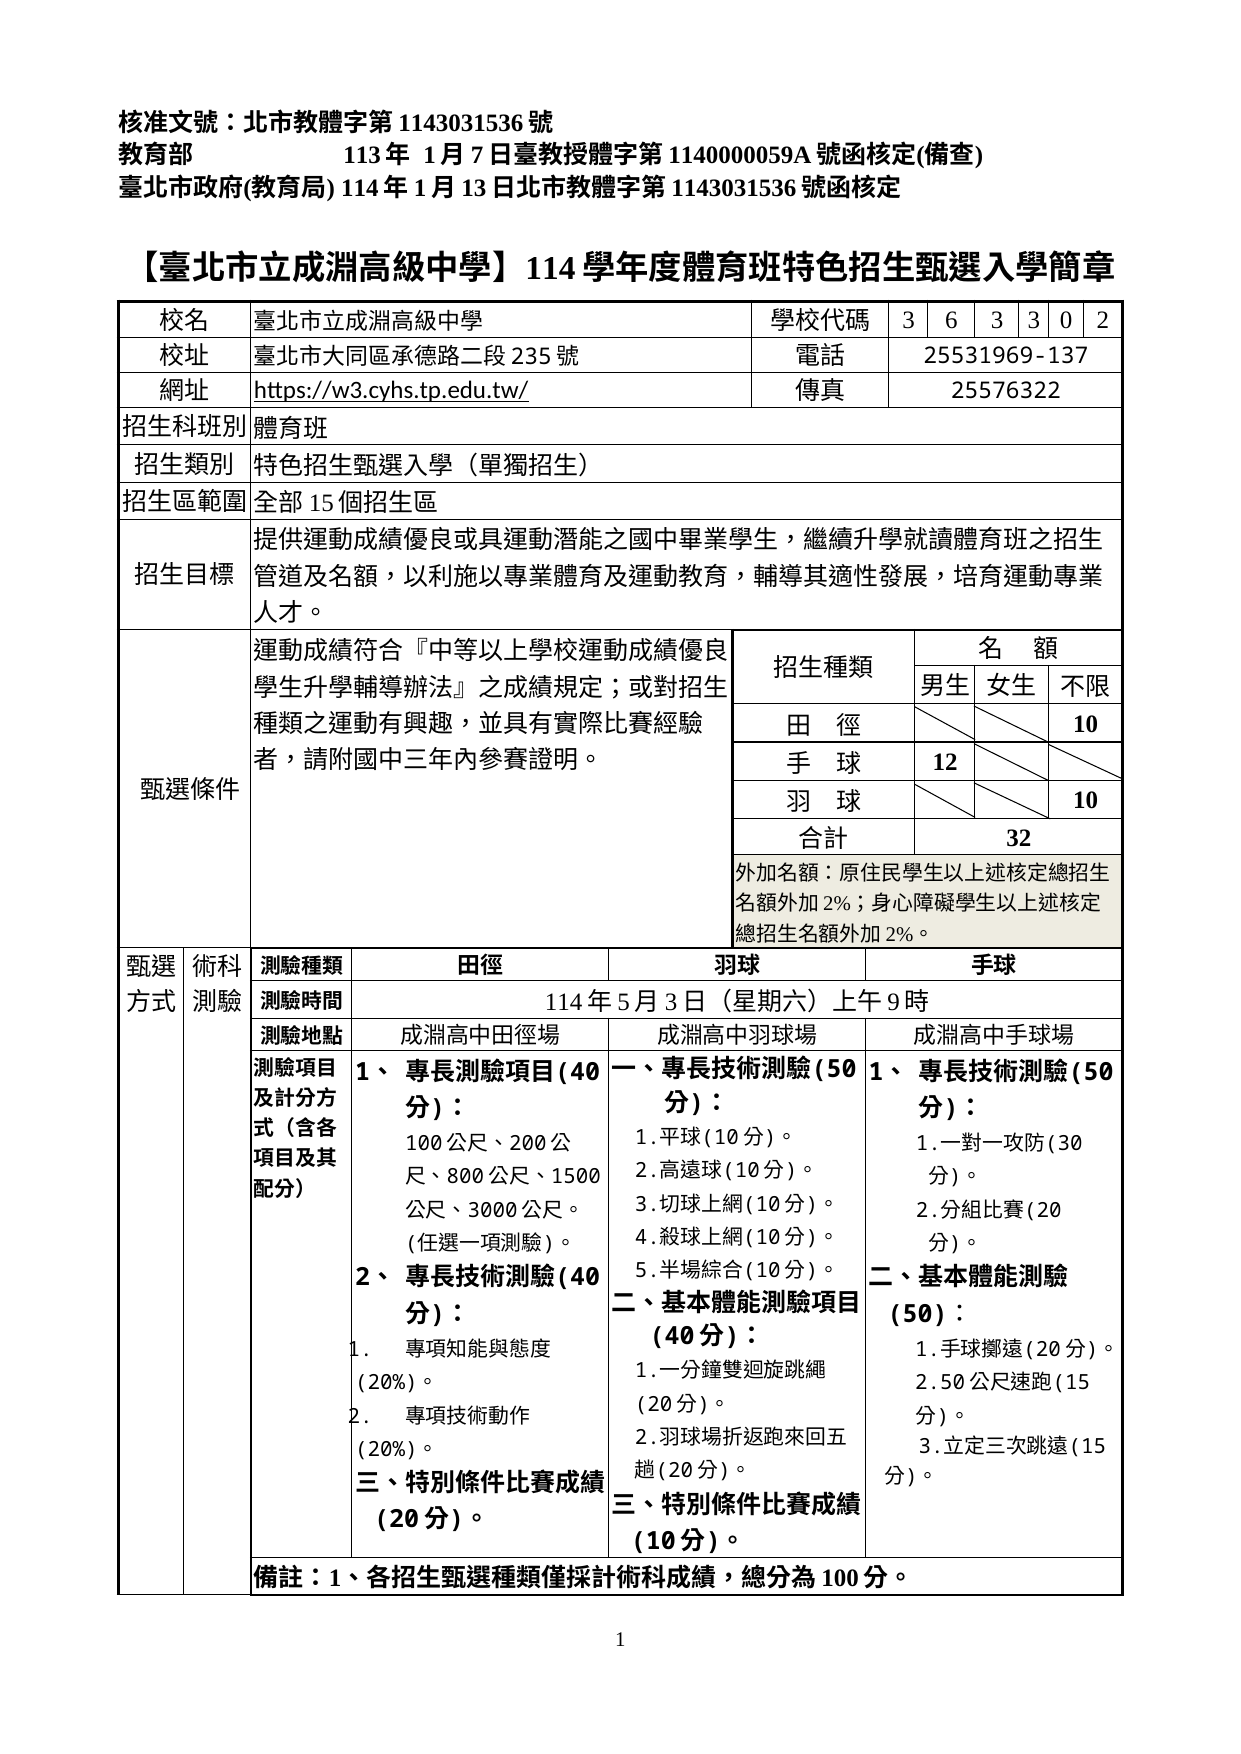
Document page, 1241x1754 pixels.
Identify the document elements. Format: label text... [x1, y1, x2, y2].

table_cell 成淵高中手球場 [866, 1019, 1121, 1050]
table_cell 10 [1049, 781, 1121, 818]
table_cell [976, 743, 1048, 779]
table_cell [975, 704, 1048, 740]
table_cell 測驗地點 [252, 1019, 351, 1050]
table_cell 不限 [1049, 666, 1121, 703]
table_header 0 [1049, 303, 1083, 337]
table_cell 一、專長技術測驗(50分)： 1.平球(10分)。 2.高遠球(10分)。 3.切球上網(10分)。 4.殺球上網(10分)。 5.半場綜合(10分)。 二、基本體能測驗項目(40分)： 1.一分鐘雙迴旋跳繩(20分)。 2.羽球場折返跑來回五趟(20分)。 三、特別條件比賽成績(10分)。 [609, 1051, 865, 1557]
table_cell 傳真 [752, 373, 888, 407]
table_cell 羽 球 [734, 781, 914, 818]
table_cell 女生 [975, 666, 1048, 703]
table_cell 成淵高中田徑場 [352, 1019, 608, 1050]
table_cell [1049, 746, 1121, 780]
text 教育部 113年 1月7日臺教授體字第1140000059A號函核定(備查) [118, 137, 1122, 170]
table_cell https://w3.cyhs.tp.edu.tw/ [251, 373, 751, 407]
table_cell 甄選條件 [120, 630, 250, 947]
table_cell 提供運動成績優良或具運動潛能之國中畢業學生，繼續升學就讀體育班之招生管道及名額，以利施以專業體育及運動教育，輔導其適性發展，培育運動專業人才。 [251, 520, 1121, 629]
text 臺北市政府(教育局) 114年1月13日北市教體字第1143031536號函核定 [118, 170, 1122, 203]
table_header 3 [975, 303, 1018, 337]
table_header 6 [928, 303, 974, 337]
table_cell 10 [1049, 704, 1121, 741]
table_cell 網址 [120, 373, 250, 407]
table_cell 12 [915, 743, 974, 780]
table_cell 手球 [866, 949, 1121, 980]
table_cell 田 徑 [734, 704, 914, 741]
table_cell 招生種類 [734, 631, 914, 703]
table_cell [915, 786, 973, 818]
table_cell 運動成績符合『中等以上學校運動成績優良學生升學輔導辦法』之成績規定；或對招生種類之運動有興趣，並具有實際比賽經驗者，請附國中三年內參賽證明。 [251, 630, 731, 947]
table_cell [1049, 743, 1121, 777]
table_cell 專長技術測驗(50分)： 1.一對一攻防(30分)。 2.分組比賽(20分)。 二、基本體能測驗(50)： 1.手球擲遠(20分)。 2.50公尺速跑(15分)。 3.立定三次跳遠(15 分)。 [866, 1051, 1121, 1557]
table_cell [975, 746, 1044, 780]
table_cell 合計 [734, 819, 914, 854]
table_cell [975, 781, 1048, 816]
table_cell 招生類別 [120, 445, 250, 482]
table_cell 專長測驗項目(40分)： 100公尺、200公尺、800公尺、1500公尺、3000公尺。(任選一項測驗)。 專長技術測驗(40分)： 專項知能與態度(20%)。 專項技術動作(20%)。 三、特別條件比賽成績 (20分)。 [352, 1051, 608, 1557]
table_cell [975, 708, 1042, 741]
table_header 3 [1019, 303, 1048, 337]
table_cell [915, 781, 974, 815]
table_cell 體育班 [251, 408, 1121, 444]
table_cell 甄選 方式 [120, 948, 183, 1594]
table_cell 羽球 [609, 949, 865, 980]
table_cell 特色招生甄選入學（單獨招生） [251, 445, 1121, 482]
table_cell 32 [915, 819, 1121, 854]
table_cell [915, 704, 974, 737]
table_cell 測驗時間 [252, 981, 351, 1018]
table_header 3 [889, 303, 927, 337]
table_cell 招生科班別 [120, 408, 250, 444]
table_cell 臺北市大同區承德路二段235號 [251, 338, 751, 372]
table_cell 114年5月3日（星期六）上午9時 [352, 981, 1121, 1018]
table_cell 田徑 [352, 949, 608, 980]
table_cell 招生目標 [120, 520, 250, 629]
text 【臺北市立成淵高級中學】114學年度體育班特色招生甄選入學簡章 [118, 241, 1122, 289]
table_header 臺北市立成淵高級中學 [251, 303, 751, 337]
table_header 學校代碼 [752, 303, 888, 337]
table_cell 術科 測驗 [184, 948, 250, 1594]
table_cell 全部15個招生區 [251, 483, 1121, 519]
table_cell 校址 [120, 338, 250, 372]
table_cell [975, 785, 1045, 818]
table_cell [915, 709, 974, 741]
table_header 2 [1084, 303, 1121, 337]
table_cell 手 球 [734, 743, 914, 780]
table_cell 成淵高中羽球場 [609, 1019, 865, 1050]
table_header 校名 [120, 303, 250, 337]
table_cell 備註：1、各招生甄選種類僅採計術科成績，總分為100分。 [252, 1558, 1121, 1594]
table_cell 測驗種類 [252, 949, 351, 980]
table_cell 25576322 [889, 373, 1121, 407]
table_cell 25531969-137 [889, 338, 1121, 372]
table_cell 測驗項目及計分方式（含各項目及其配分） [252, 1051, 351, 1557]
table_cell 男生 [915, 666, 974, 703]
table_cell 電話 [752, 338, 888, 372]
table_cell 招生區範圍 [120, 483, 250, 519]
text 核准文號：北市教體字第1143031536號 [118, 108, 1122, 137]
table_cell 外加名額：原住民學生以上述核定總招生名額外加2%；身心障礙學生以上述核定總招生名額外加2%。 [734, 855, 1121, 947]
table_cell 名 額 [915, 631, 1121, 665]
